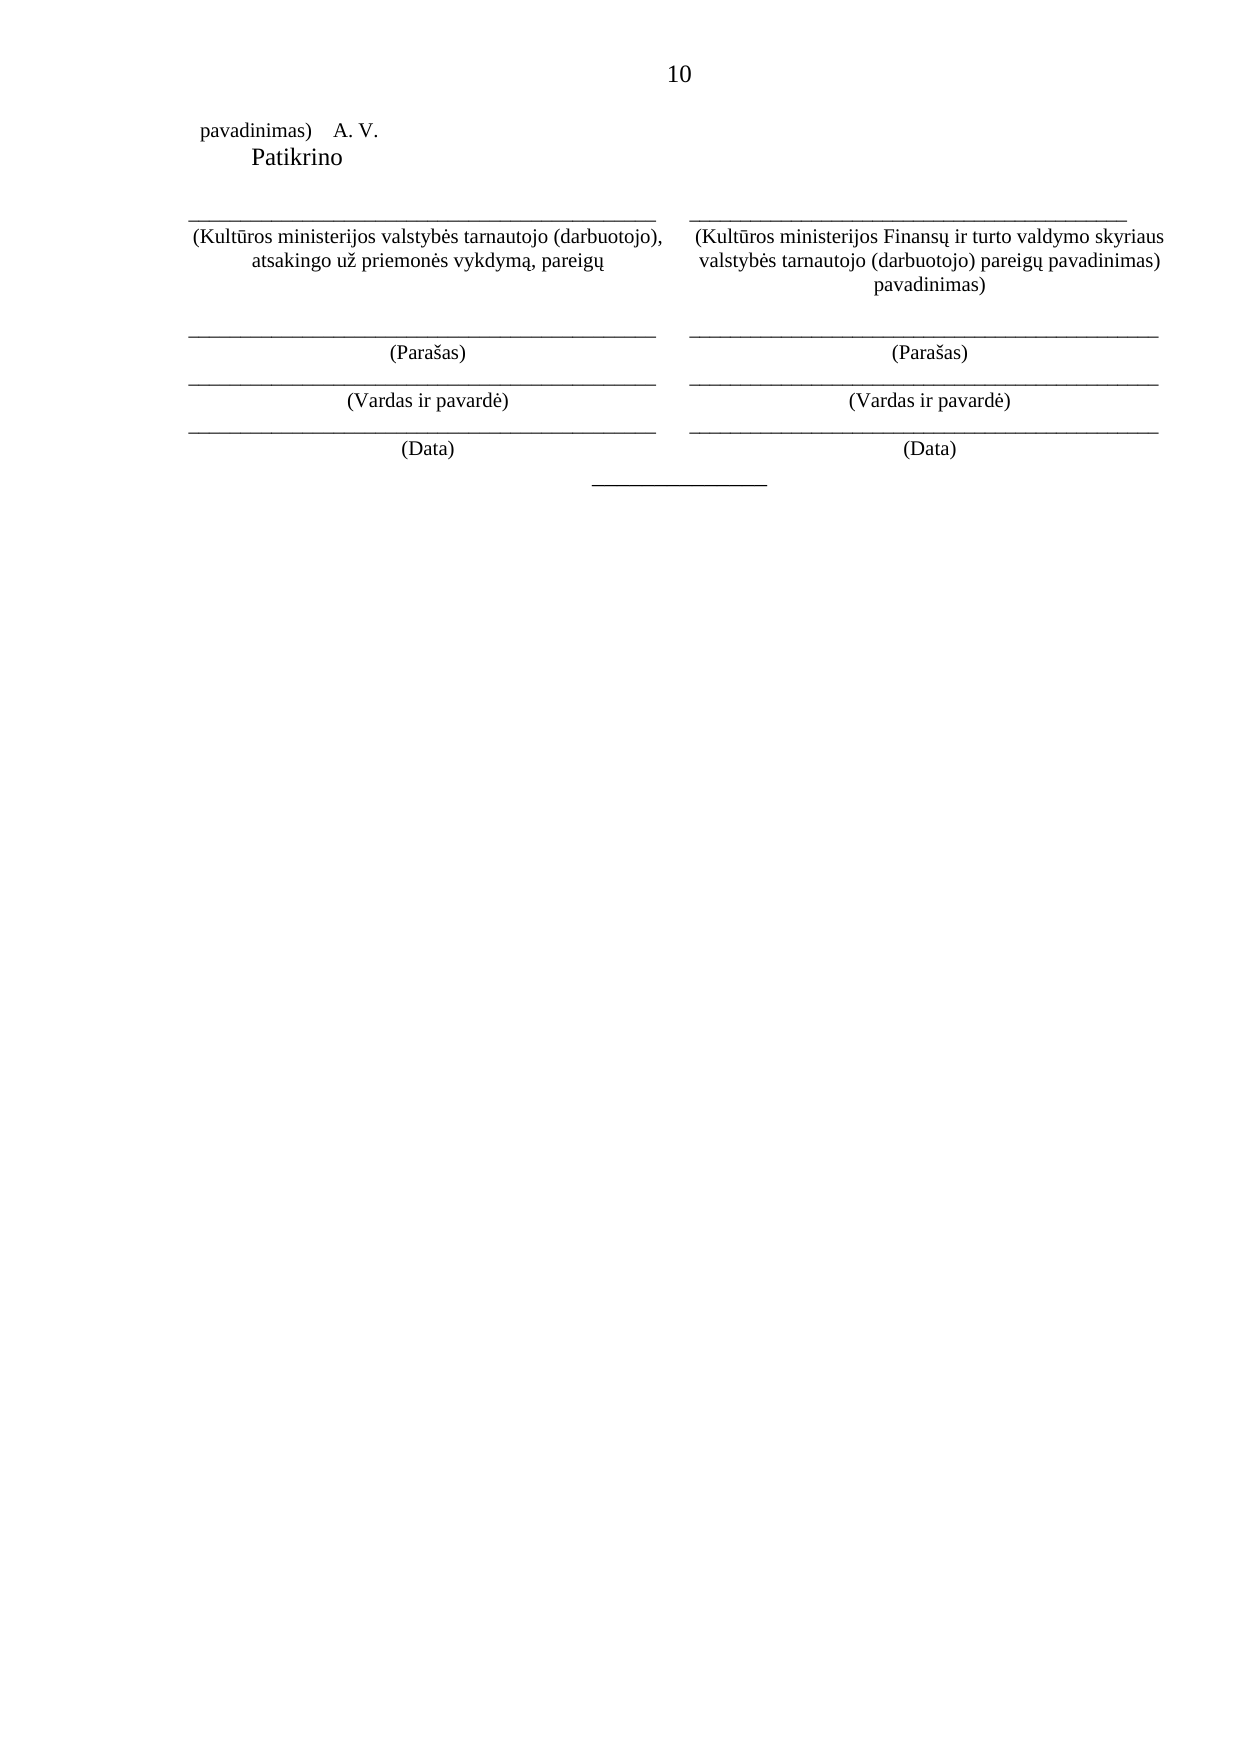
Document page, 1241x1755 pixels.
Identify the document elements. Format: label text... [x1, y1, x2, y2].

table_cell pavadinimas) A. V. [189, 118, 531, 142]
table_cell (Data) [678, 412, 1181, 460]
table_cell (Parašas) [177, 316, 678, 364]
table_cell (Vardas ir pavardė) [177, 364, 678, 412]
table_cell [531, 118, 873, 142]
table_cell (Vardas ir pavardė) [678, 364, 1181, 412]
table_cell (Parašas) [678, 316, 1181, 364]
table_header (Kultūros ministerijos Finansų ir turto valdymo skyriaus valstybės tarnautojo (darbuotojo) pareigų pavadinimas) pavadinimas) [678, 200, 1181, 316]
table_cell [873, 118, 1215, 142]
table_header (Kultūros ministerijos valstybės tarnautojo (darbuotojo), atsakingo už priemonės vykdymą, pareigų [177, 200, 678, 316]
text ______________ [177, 460, 1181, 489]
text Patikrino [177, 142, 1181, 171]
table_cell (Data) [177, 412, 678, 460]
